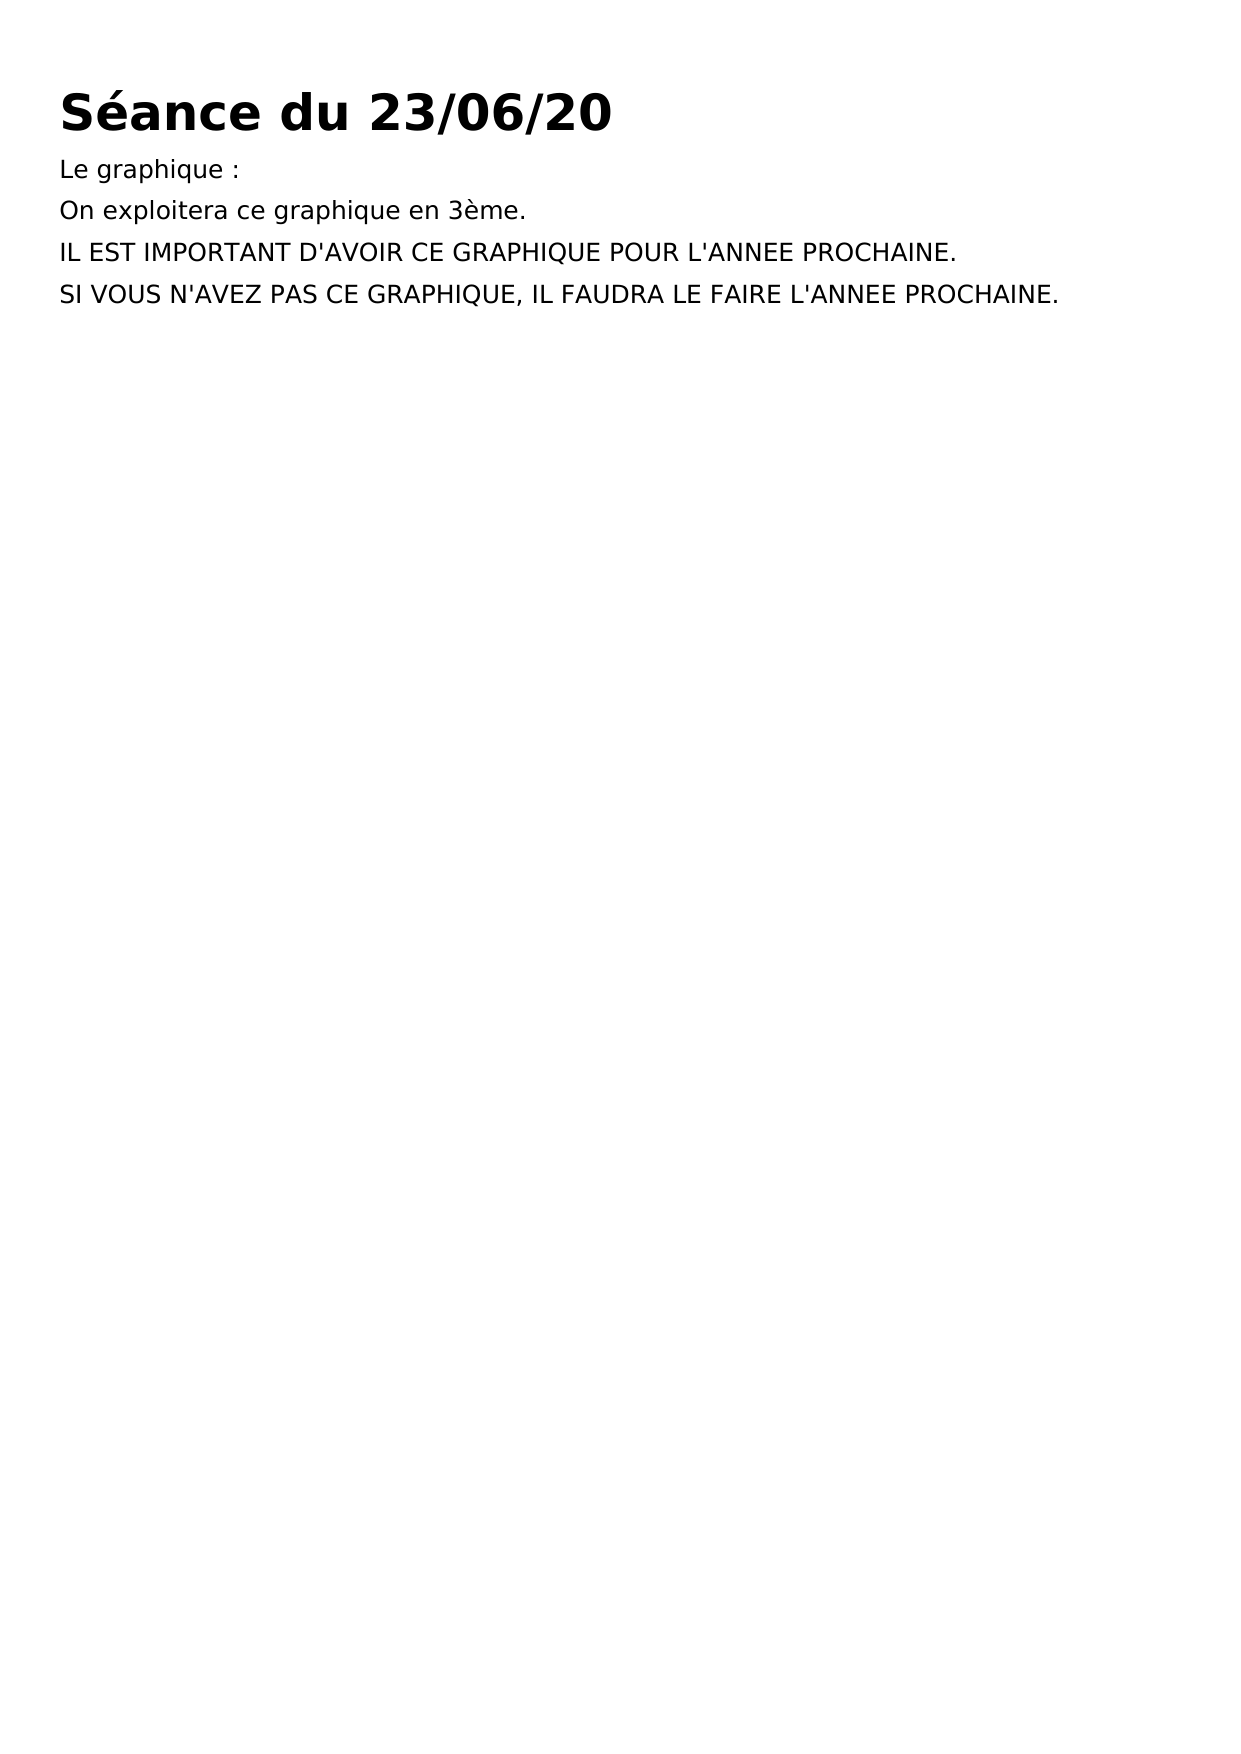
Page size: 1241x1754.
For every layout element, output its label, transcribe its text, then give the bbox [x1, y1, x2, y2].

subtitle Séance du 23/06/20 [59, 84, 1181, 142]
text On exploitera ce graphique en 3ème. [59, 196, 1181, 226]
text IL EST IMPORTANT D'AVOIR CE GRAPHIQUE POUR L'ANNEE PROCHAINE. [59, 238, 1181, 267]
text SI VOUS N'AVEZ PAS CE GRAPHIQUE, IL FAUDRA LE FAIRE L'ANNEE PROCHAINE. [59, 280, 1181, 309]
text Le graphique : [59, 155, 1181, 184]
